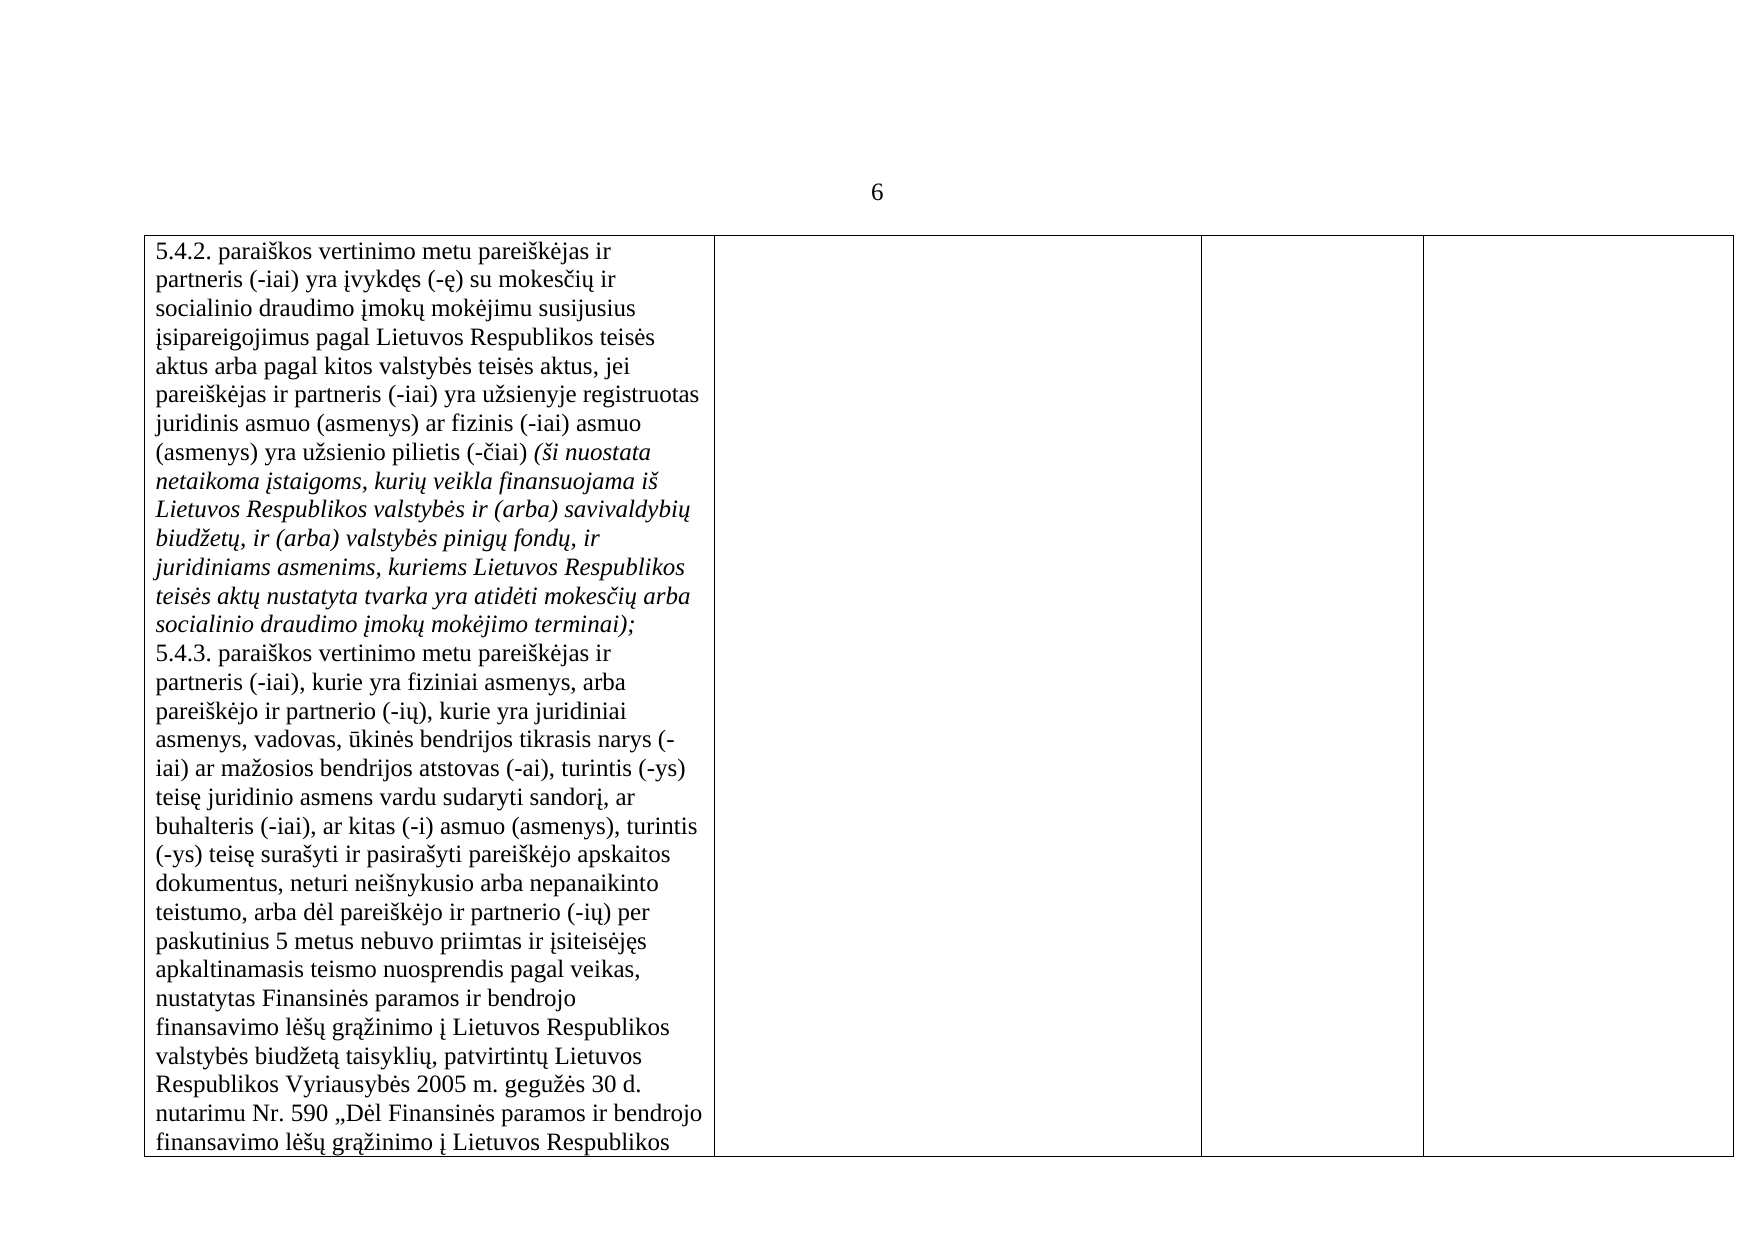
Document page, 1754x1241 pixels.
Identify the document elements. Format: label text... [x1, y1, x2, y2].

table_cell [1424, 236, 1733, 1156]
table_cell [715, 236, 1201, 1156]
table_cell [1202, 236, 1423, 1156]
table_cell 5.4.2. paraiškos vertinimo metu pareiškėjas ir partneris (-iai) yra įvykdęs (-ę) su mokesčių ir socialinio draudimo įmokų mokėjimu susijusius įsipareigojimus pagal Lietuvos Respublikos teisės aktus arba pagal kitos valstybės teisės aktus, jei pareiškėjas ir partneris (-iai) yra užsienyje registruotas juridinis asmuo (asmenys) ar fizinis (-iai) asmuo (asmenys) yra užsienio pilietis (-čiai) (ši nuostata netaikoma įstaigoms, kurių veikla finansuojama iš Lietuvos Respublikos valstybės ir (arba) savivaldybių biudžetų, ir (arba) valstybės pinigų fondų, ir juridiniams asmenims, kuriems Lietuvos Respublikos teisės aktų nustatyta tvarka yra atidėti mokesčių arba socialinio draudimo įmokų mokėjimo terminai); 5.4.3. paraiškos vertinimo metu pareiškėjas ir partneris (-iai), kurie yra fiziniai asmenys, arba pareiškėjo ir partnerio (-ių), kurie yra juridiniai asmenys, vadovas, ūkinės bendrijos tikrasis narys (-iai) ar mažosios bendrijos atstovas (-ai), turintis (-ys) teisę juridinio asmens vardu sudaryti sandorį, ar buhalteris (-iai), ar kitas (-i) asmuo (asmenys), turintis (-ys) teisę surašyti ir pasirašyti pareiškėjo apskaitos dokumentus, neturi neišnykusio arba nepanaikinto teistumo, arba dėl pareiškėjo ir partnerio (-ių) per paskutinius 5 metus nebuvo priimtas ir įsiteisėjęs apkaltinamasis teismo nuosprendis pagal veikas, nustatytas Finansinės paramos ir bendrojo finansavimo lėšų grąžinimo į Lietuvos Respublikos valstybės biudžetą taisyklių, patvirtintų Lietuvos Respublikos Vyriausybės 2005 m. gegužės 30 d. nutarimu Nr. 590 „Dėl Finansinės paramos ir bendrojo finansavimo lėšų grąžinimo į Lietuvos Respublikos [145, 236, 714, 1156]
